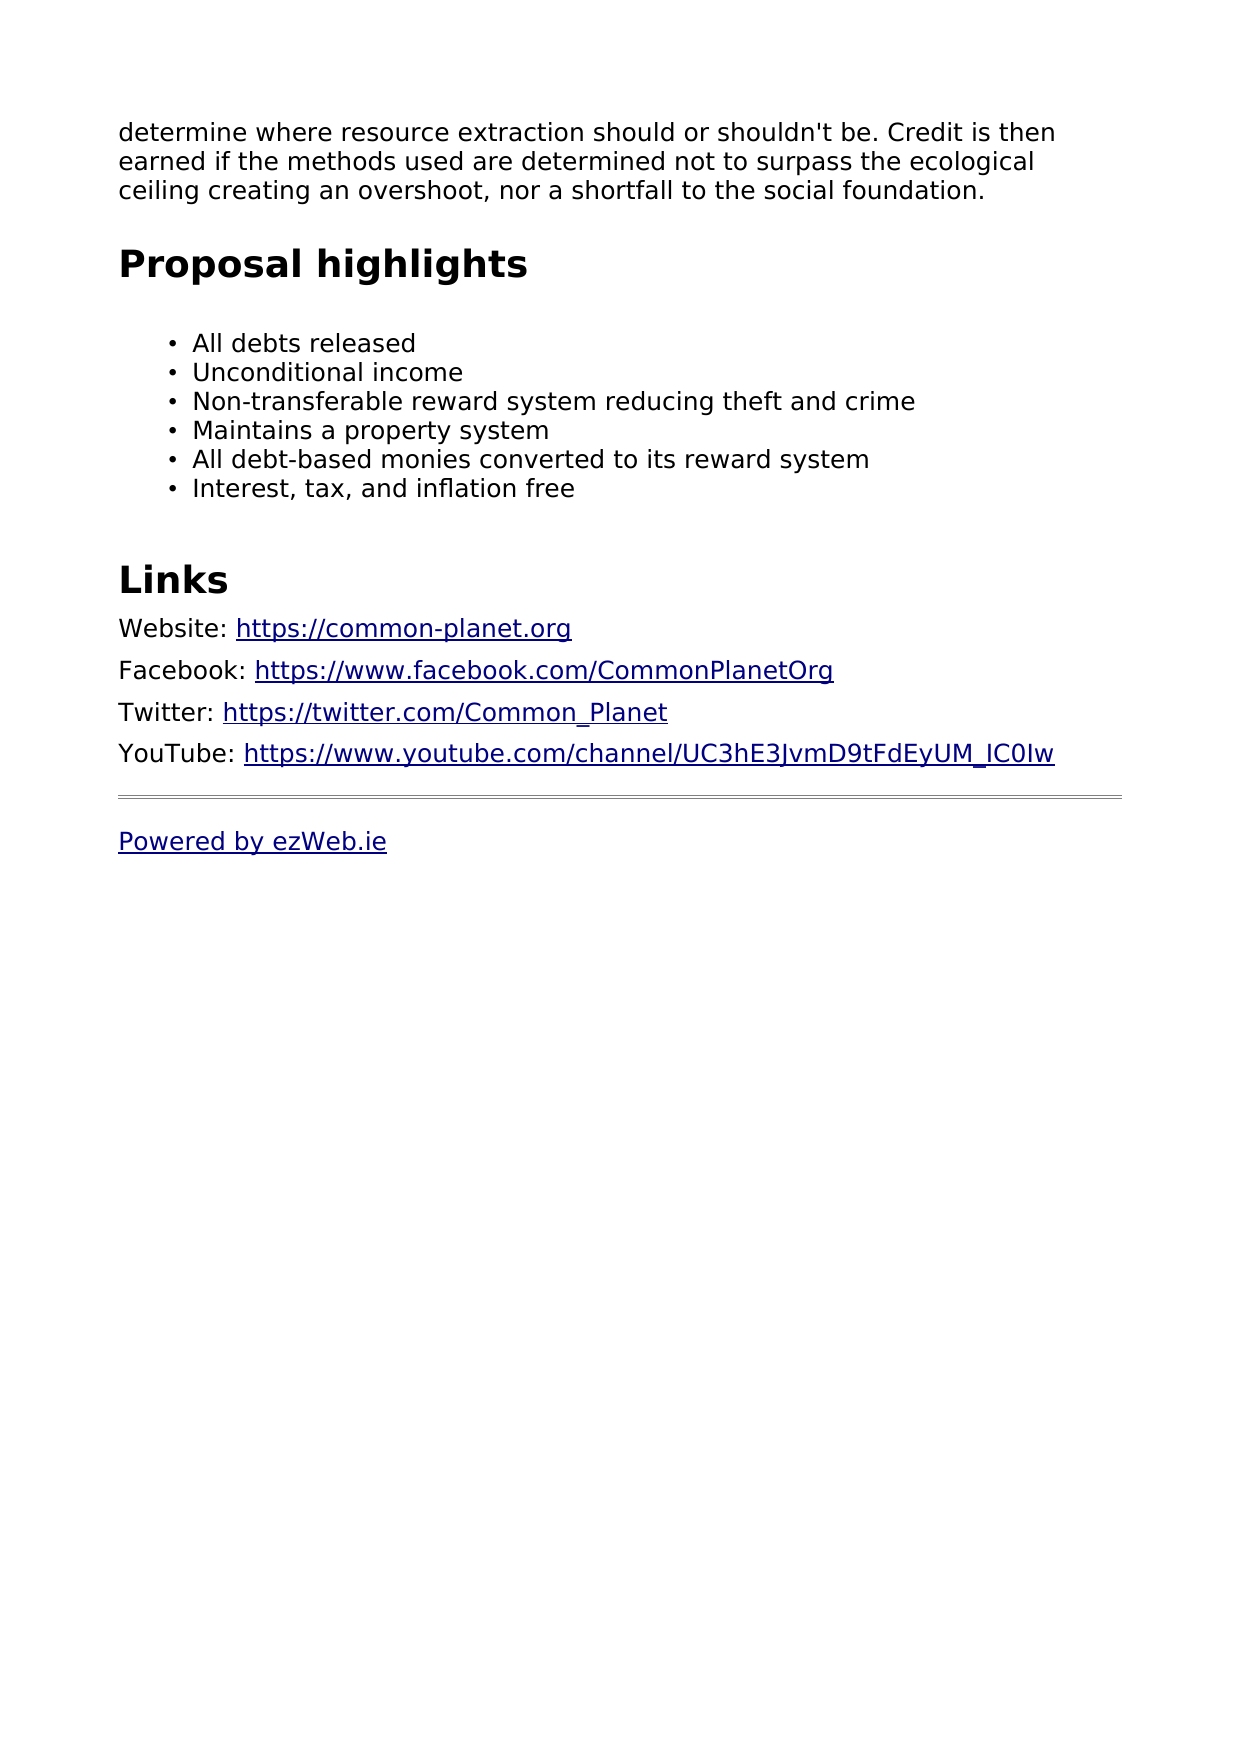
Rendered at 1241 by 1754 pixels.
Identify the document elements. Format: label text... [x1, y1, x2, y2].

list Unconditional income [177, 358, 1122, 387]
text Website: https://common-planet.org [118, 614, 1122, 643]
subtitle Links [118, 558, 1122, 602]
list Interest, tax, and inflation free [177, 474, 1122, 504]
list Maintains a property system [177, 416, 1122, 445]
subtitle Proposal highlights [118, 243, 1122, 287]
list Non-transferable reward system reducing theft and crime [177, 387, 1122, 416]
text Powered by ezWeb.ie [118, 827, 1122, 857]
text Twitter: https://twitter.com/Common_Planet [118, 698, 1122, 727]
list All debt-based monies converted to its reward system [177, 445, 1122, 474]
list All debts released [177, 329, 1122, 358]
text YouTube: https://www.youtube.com/channel/UC3hE3JvmD9tFdEyUM_IC0Iw [118, 739, 1122, 768]
text Facebook: https://www.facebook.com/CommonPlanetOrg [118, 656, 1122, 685]
text determine where resource extraction should or shouldn't be. Credit is then earned if the methods used are determined not to surpass the ecological ceiling creating an overshoot, nor a shortfall to the social foundation. [118, 118, 1122, 206]
